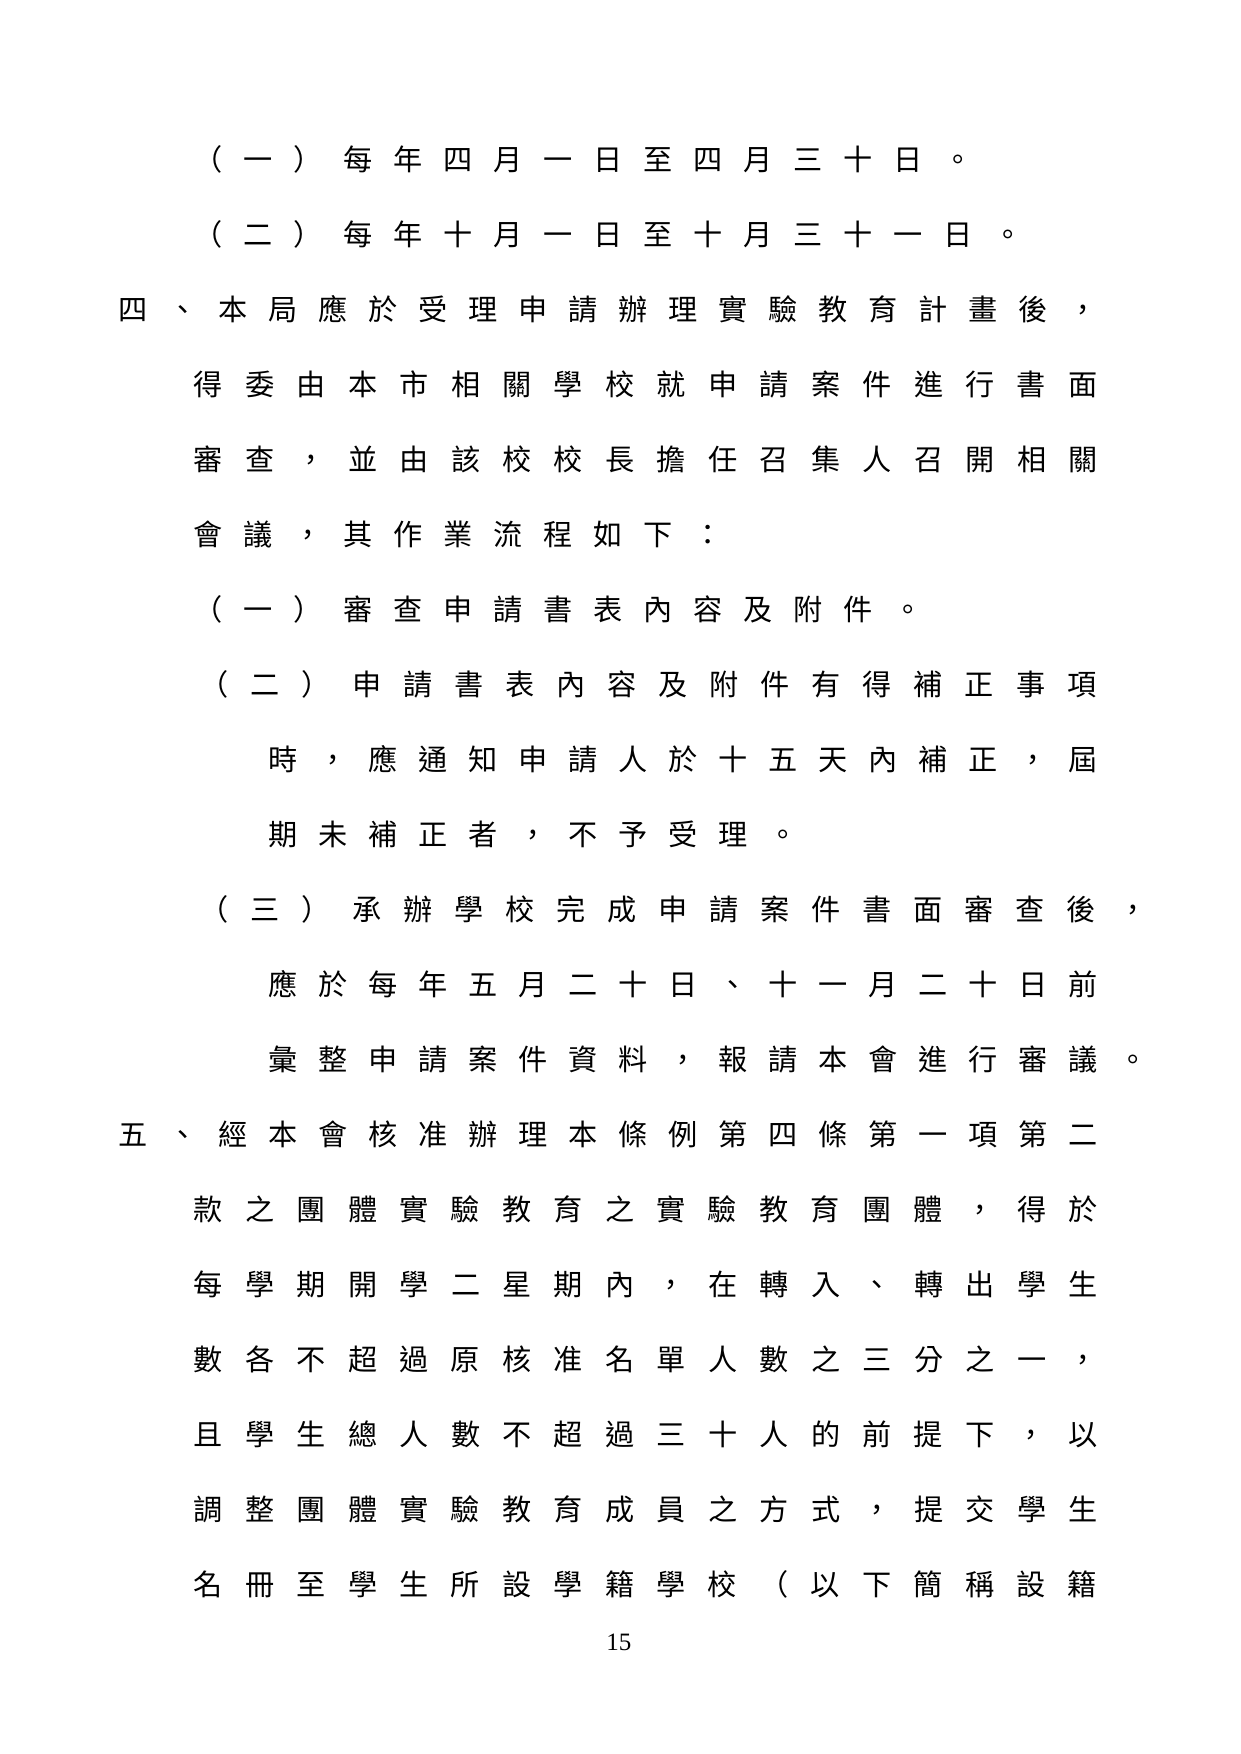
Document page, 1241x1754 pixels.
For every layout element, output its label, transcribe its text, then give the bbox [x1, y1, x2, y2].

text 四、本局應於受理申請辦理實驗教育計畫後，得委由本市相關學校就申請案件進行書面審查，並由該校校長擔任召集人召開相關會議，其作業流程如下： [118, 270, 1118, 570]
text （二）每年十月一日至十月三十一日。 [118, 195, 1118, 270]
text 五、經本會核准辦理本條例第四條第一項第二款之團體實驗教育之實驗教育團體，得於每學期開學二星期內，在轉入、轉出學生數各不超過原核准名單人數之三分之一，且學生總人數不超過三十人的前提下，以調整團體實驗教育成員之方式，提交學生名冊至學生所設學籍學校（以下簡稱設籍 [118, 1095, 1118, 1620]
text （三）承辦學校完成申請案件書面審查後，應於每年五月二十日、十一月二十日前彙整申請案件資料，報請本會進行審議。 [118, 870, 1118, 1095]
text （一）每年四月一日至四月三十日。 [118, 120, 1118, 195]
text （一）審查申請書表內容及附件。 [118, 570, 1118, 645]
text （二）申請書表內容及附件有得補正事項時，應通知申請人於十五天內補正，屆期未補正者，不予受理。 [118, 645, 1118, 870]
